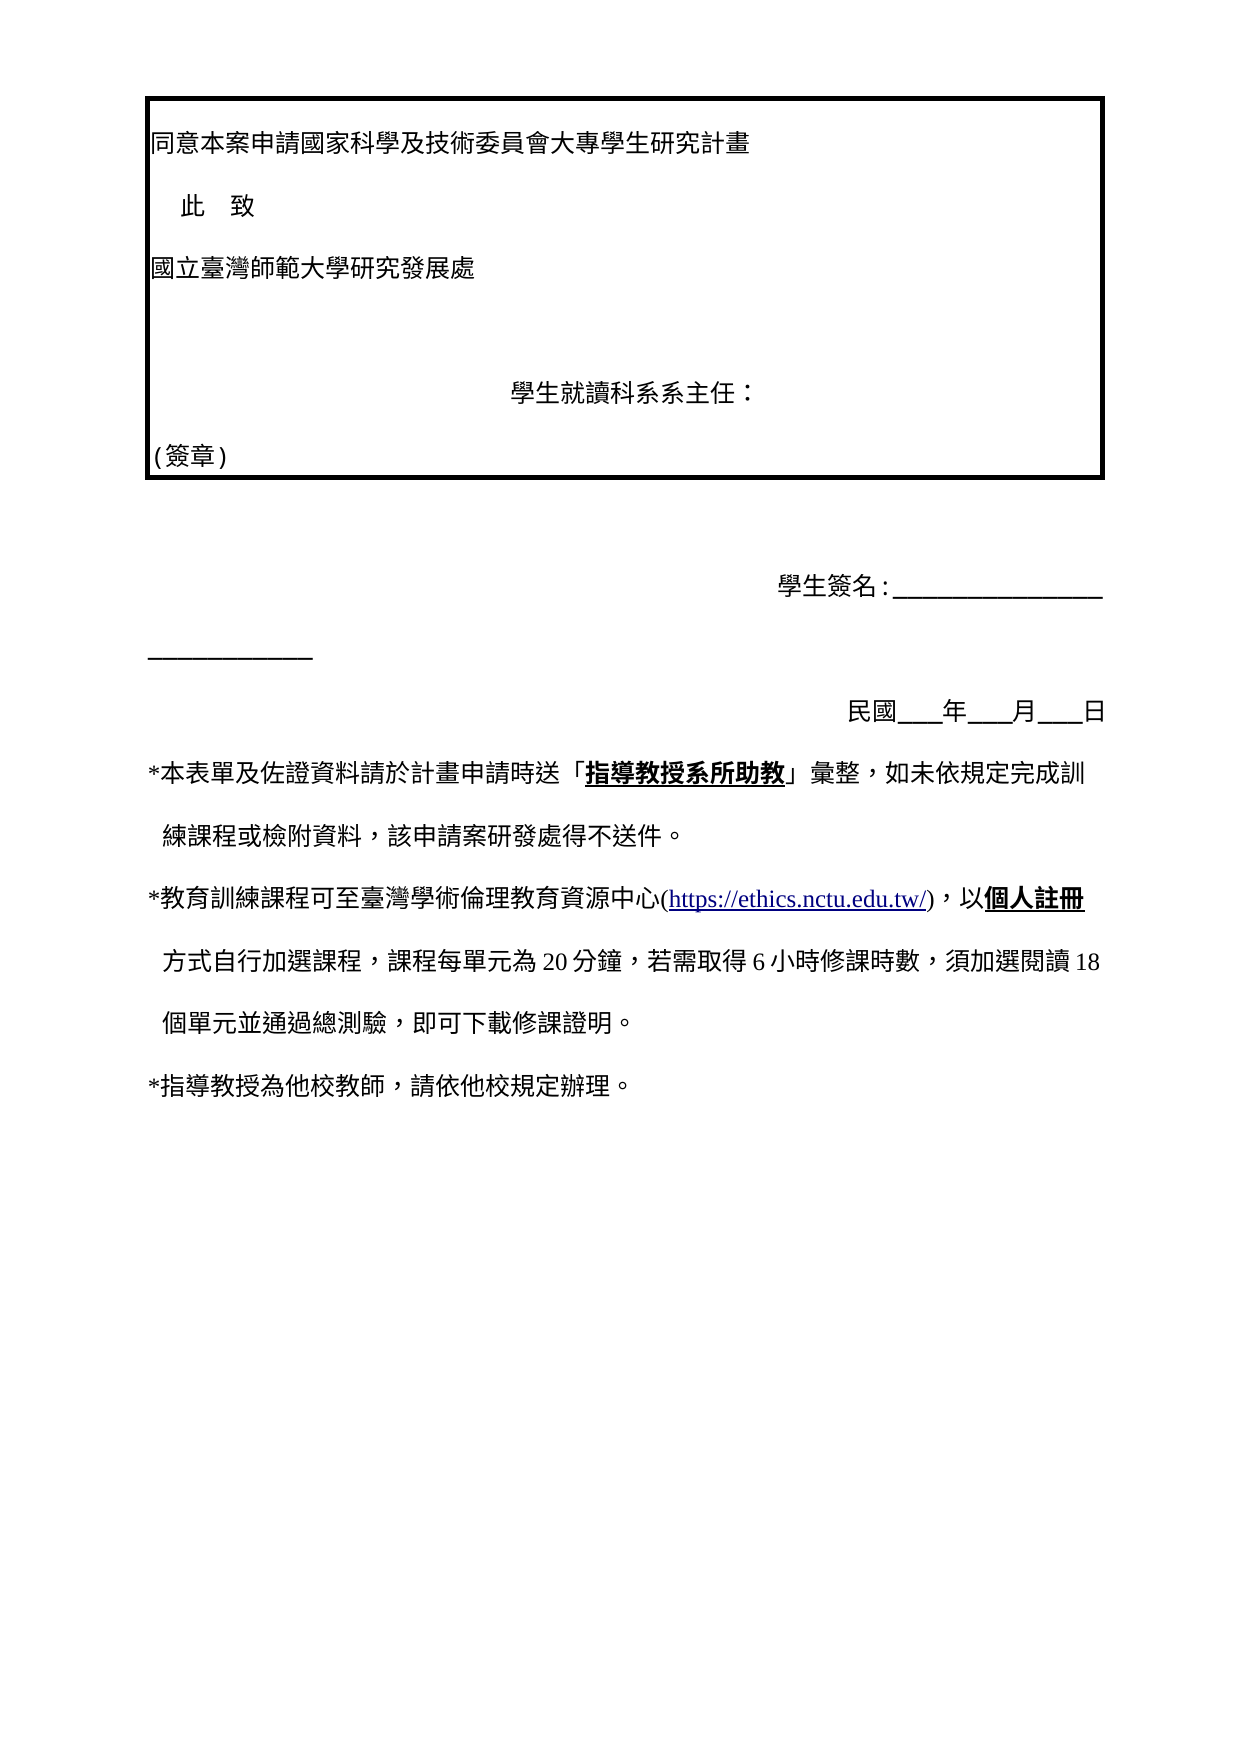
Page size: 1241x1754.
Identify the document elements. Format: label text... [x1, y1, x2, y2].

text 民國___年___月___日 [148, 668, 1107, 730]
text *指導教授為他校教師，請依他校規定辦理。 [148, 1043, 1107, 1105]
table_cell 同意本案申請國家科學及技術委員會大專學生研究計畫 此 致 國立臺灣師範大學研究發展處 學生就讀科系系主任： (簽章) [150, 101, 1100, 475]
text 學生簽名:_________________________ [148, 543, 1107, 668]
text *本表單及佐證資料請於計畫申請時送「指導教授系所助教」彙整，如未依規定完成訓練課程或檢附資料，該申請案研發處得不送件。 [148, 730, 1107, 855]
text *教育訓練課程可至臺灣學術倫理教育資源中心(https://ethics.nctu.edu.tw/)，以個人註冊方式自行加選課程，課程每單元為20分鐘，若需取得6小時修課時數，須加選閱讀18個單元並通過總測驗，即可下載修課證明。 [148, 855, 1107, 1043]
